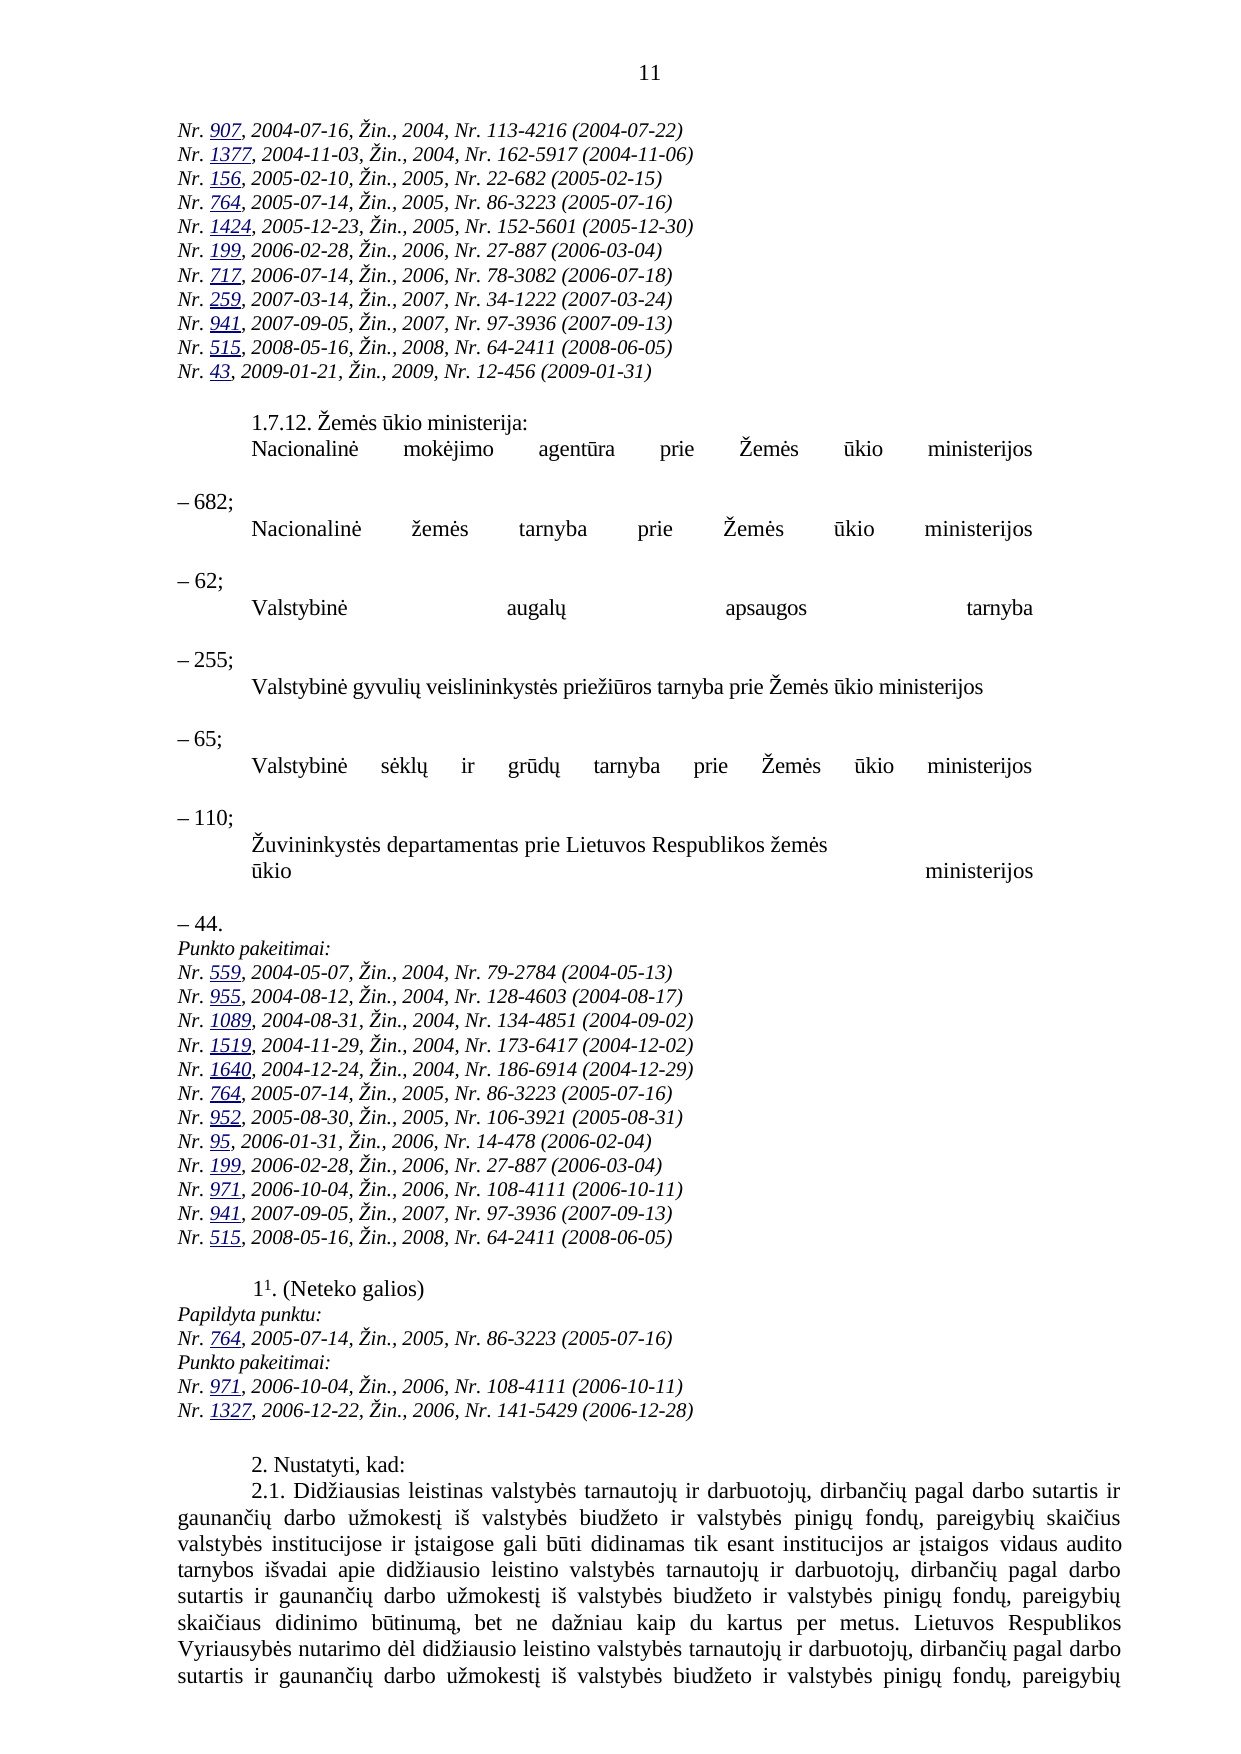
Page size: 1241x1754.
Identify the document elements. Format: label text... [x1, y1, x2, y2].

text Nr. 95, 2006-01-31, Žin., 2006, Nr. 14-478 (2006-02-04) [177, 1129, 1122, 1153]
text Nr. 1519, 2004-11-29, Žin., 2004, Nr. 173-6417 (2004-12-02) [177, 1032, 1122, 1057]
text Nr. 952, 2005-08-30, Žin., 2005, Nr. 106-3921 (2005-08-31) [177, 1105, 1122, 1129]
text Papildyta punktu: [177, 1302, 1122, 1326]
text Nr. 259, 2007-03-14, Žin., 2007, Nr. 34-1222 (2007-03-24) [177, 287, 1122, 311]
text Žuvininkystės departamentas prie Lietuvos Respublikos žemės [177, 831, 1033, 857]
text Nr. 515, 2008-05-16, Žin., 2008, Nr. 64-2411 (2008-06-05) [177, 335, 1122, 359]
text Nr. 1424, 2005-12-23, Žin., 2005, Nr. 152-5601 (2005-12-30) [177, 214, 1122, 238]
text Nr. 764, 2005-07-14, Žin., 2005, Nr. 86-3223 (2005-07-16) [177, 1081, 1122, 1105]
text 1.7.12. Žemės ūkio ministerija: [177, 409, 1122, 436]
text Nr. 1377, 2004-11-03, Žin., 2004, Nr. 162-5917 (2004-11-06) [177, 142, 1122, 166]
text Nr. 1640, 2004-12-24, Žin., 2004, Nr. 186-6914 (2004-12-29) [177, 1057, 1122, 1081]
text Nr. 1327, 2006-12-22, Žin., 2006, Nr. 141-5429 (2006-12-28) [177, 1398, 1122, 1422]
text Nr. 941, 2007-09-05, Žin., 2007, Nr. 97-3936 (2007-09-13) [177, 311, 1122, 335]
text Nacionalinė mokėjimo agentūra prie Žemės ūkio ministerijos – 682; [177, 436, 1033, 514]
text 2. Nustatyti, kad: [177, 1451, 1122, 1477]
text Nr. 559, 2004-05-07, Žin., 2004, Nr. 79-2784 (2004-05-13) [177, 960, 1122, 984]
text Valstybinė augalų apsaugos tarnyba – 255; [177, 594, 1033, 673]
text Nr. 156, 2005-02-10, Žin., 2005, Nr. 22-682 (2005-02-15) [177, 166, 1122, 190]
text Nr. 955, 2004-08-12, Žin., 2004, Nr. 128-4603 (2004-08-17) [177, 984, 1122, 1008]
text Nr. 764, 2005-07-14, Žin., 2005, Nr. 86-3223 (2005-07-16) [177, 190, 1122, 214]
text Nr. 1089, 2004-08-31, Žin., 2004, Nr. 134-4851 (2004-09-02) [177, 1008, 1122, 1032]
text Nr. 199, 2006-02-28, Žin., 2006, Nr. 27-887 (2006-03-04) [177, 238, 1122, 262]
text Nr. 43, 2009-01-21, Žin., 2009, Nr. 12-456 (2009-01-31) [177, 359, 1122, 383]
text Nr. 199, 2006-02-28, Žin., 2006, Nr. 27-887 (2006-03-04) [177, 1153, 1122, 1177]
text Valstybinė sėklų ir grūdų tarnyba prie Žemės ūkio ministerijos – 110; [177, 752, 1033, 831]
text 2.1. Didžiausias leistinas valstybės tarnautojų ir darbuotojų, dirbančių pagal darbo sutartis ir gaunančių darbo užmokestį iš valstybės biudžeto ir valstybės pinigų fondų, pareigybių skaičius valstybės institucijose ir įstaigose gali būti didinamas tik esant institucijos ar įstaigos vidaus audito tarnybos išvadai apie didžiausio leistino valstybės tarnautojų ir darbuotojų, dirbančių pagal darbo sutartis ir gaunančių darbo užmokestį iš valstybės biudžeto ir valstybės pinigų fondų, pareigybių skaičiaus didinimo būtinumą, bet ne dažniau kaip du kartus per metus. Lietuvos Respublikos Vyriausybės nutarimo dėl didžiausio leistino valstybės tarnautojų ir darbuotojų, dirbančių pagal darbo sutartis ir gaunančių darbo užmokestį iš valstybės biudžeto ir valstybės pinigų fondų, pareigybių [177, 1477, 1122, 1688]
text ūkio ministerijos – 44. [177, 857, 1033, 936]
text Punkto pakeitimai: [177, 936, 1122, 960]
text Nr. 717, 2006-07-14, Žin., 2006, Nr. 78-3082 (2006-07-18) [177, 262, 1122, 287]
text 11. (Neteko galios) [252, 1275, 1122, 1302]
text Punkto pakeitimai: [177, 1350, 1122, 1374]
text Nr. 764, 2005-07-14, Žin., 2005, Nr. 86-3223 (2005-07-16) [177, 1326, 1122, 1350]
text Nr. 515, 2008-05-16, Žin., 2008, Nr. 64-2411 (2008-06-05) [177, 1225, 1122, 1249]
text Nr. 971, 2006-10-04, Žin., 2006, Nr. 108-4111 (2006-10-11) [177, 1177, 1122, 1201]
text Nacionalinė žemės tarnyba prie Žemės ūkio ministerijos – 62; [177, 514, 1033, 594]
text Nr. 907, 2004-07-16, Žin., 2004, Nr. 113-4216 (2004-07-22) [177, 118, 1122, 142]
text Nr. 941, 2007-09-05, Žin., 2007, Nr. 97-3936 (2007-09-13) [177, 1201, 1122, 1225]
text Nr. 971, 2006-10-04, Žin., 2006, Nr. 108-4111 (2006-10-11) [177, 1374, 1122, 1398]
text Valstybinė gyvulių veislininkystės priežiūros tarnyba prie Žemės ūkio ministerijos – 65; [177, 673, 1033, 752]
